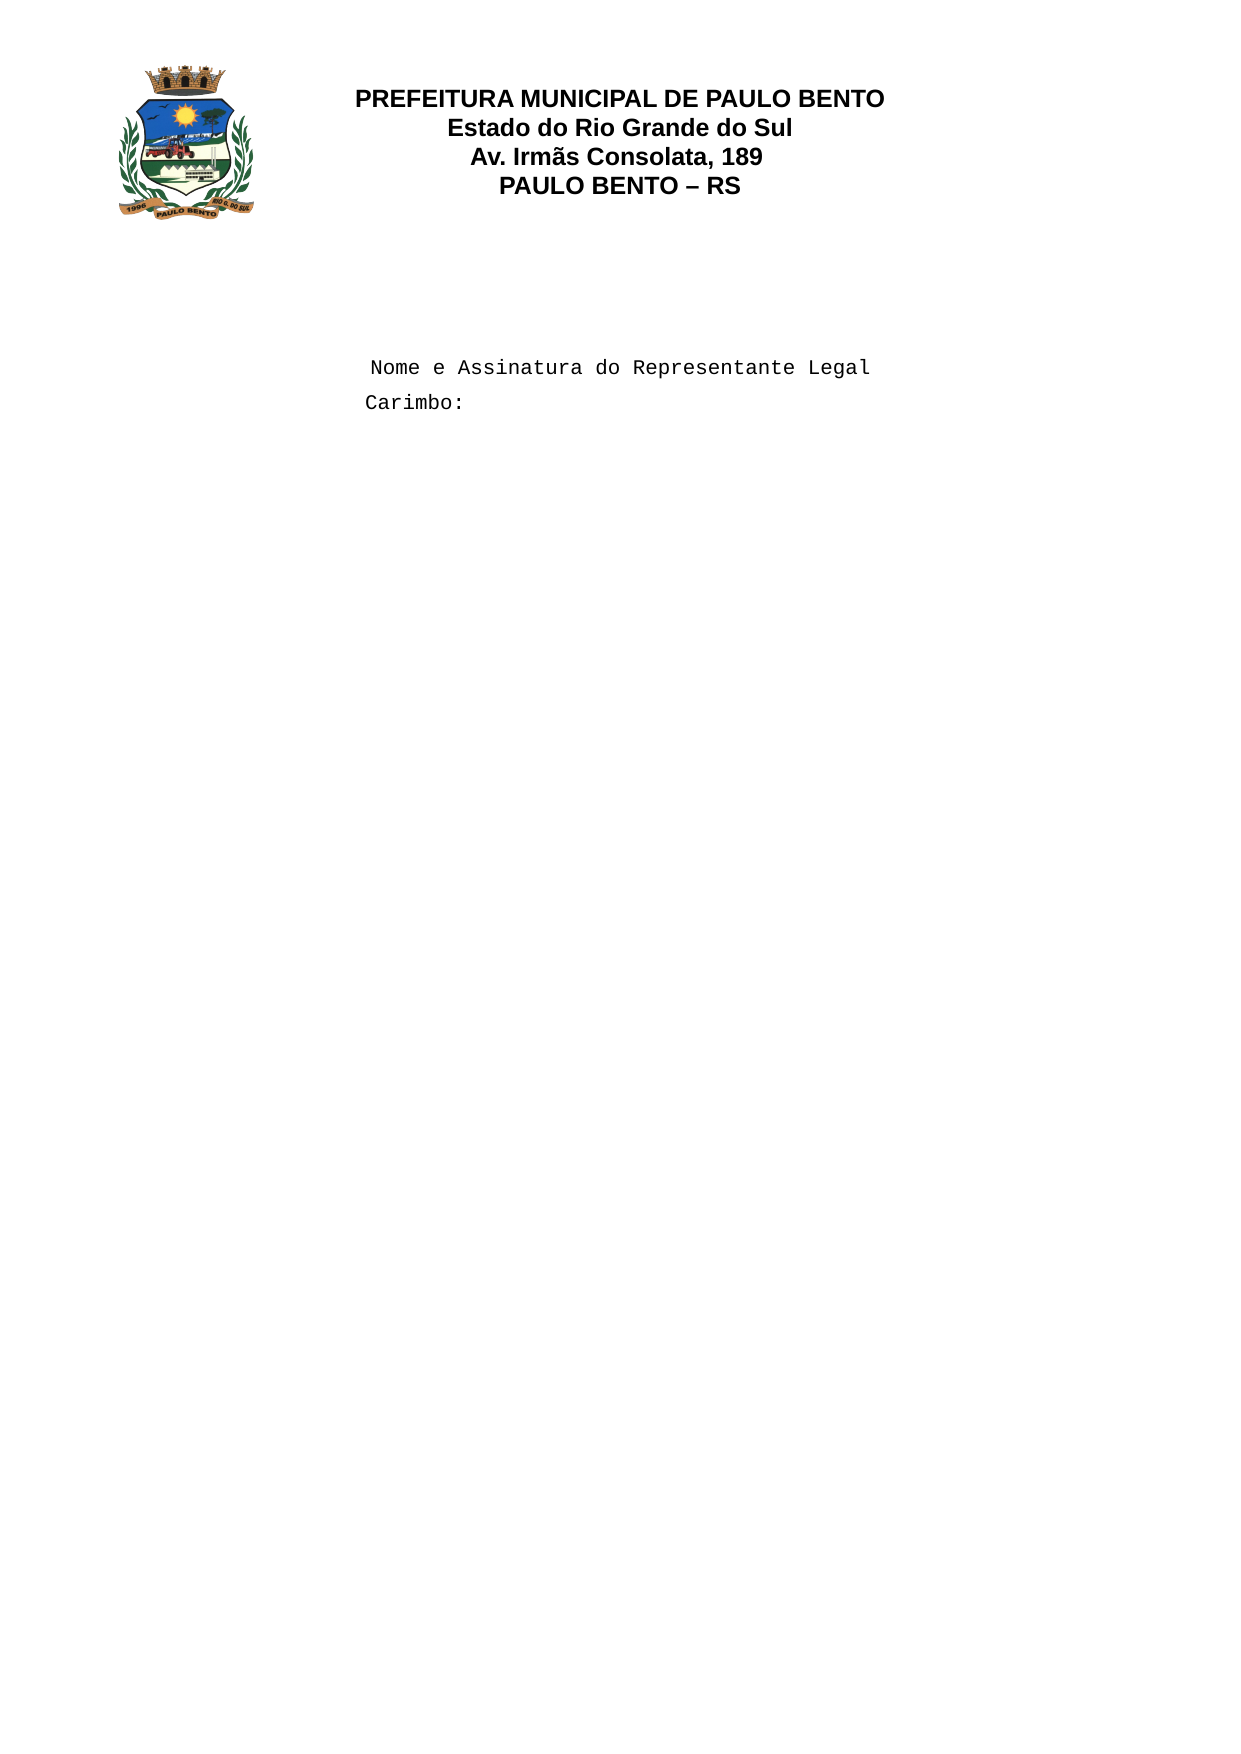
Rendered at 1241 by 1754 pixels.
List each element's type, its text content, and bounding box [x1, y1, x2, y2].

text Carimbo: [118, 392, 1122, 416]
picture [118, 65, 254, 220]
text Nome e Assinatura do Representante Legal [118, 357, 1122, 380]
